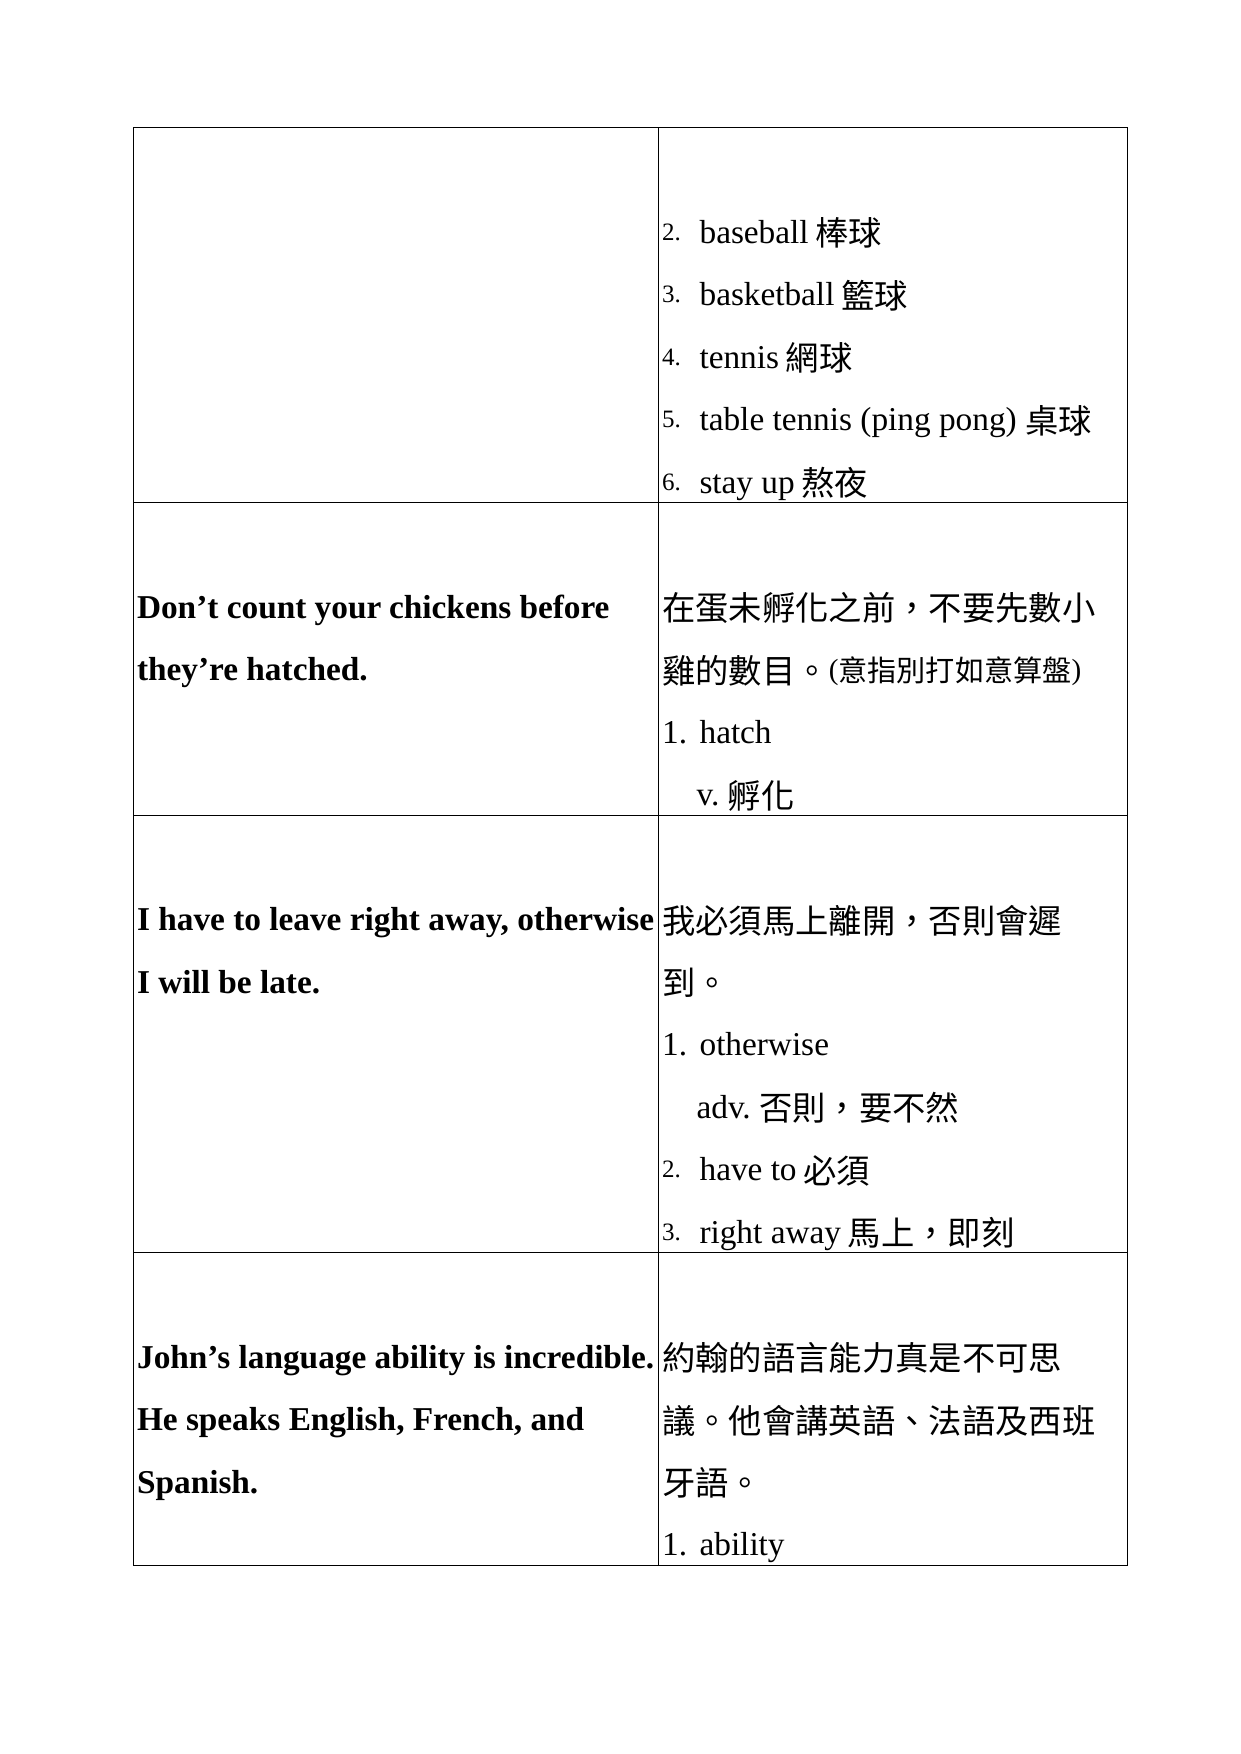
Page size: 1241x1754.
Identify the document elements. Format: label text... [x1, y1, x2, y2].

table_cell [134, 128, 658, 502]
table_cell Don’t count your chickens before they’re hatched. [134, 503, 658, 814]
table_cell 昨晚我看電視轉播足球賽直到很晚。 soccer 足球 baseball棒球 basketball籃球 tennis網球 table tennis (ping pong) 桌球 stay up熬夜 [659, 128, 1127, 502]
table_cell 約翰的語言能力真是不可思議。他會講英語、法語及西班牙語。 ability n. 能力，才能 incredible adj.難以置信，不可思議 [659, 1253, 1127, 1564]
table_cell 在蛋未孵化之前，不要先數小雞的數目。(意指別打如意算盤) hatch v. 孵化 [659, 503, 1127, 814]
table_cell John’s language ability is incredible. He speaks English, French, and Spanish. [134, 1253, 658, 1564]
table_cell 我必須馬上離開，否則會遲到。 otherwise adv. 否則，要不然 have to必須 right away馬上，即刻 [659, 816, 1127, 1252]
table_cell I have to leave right away, otherwise I will be late. [134, 816, 658, 1252]
